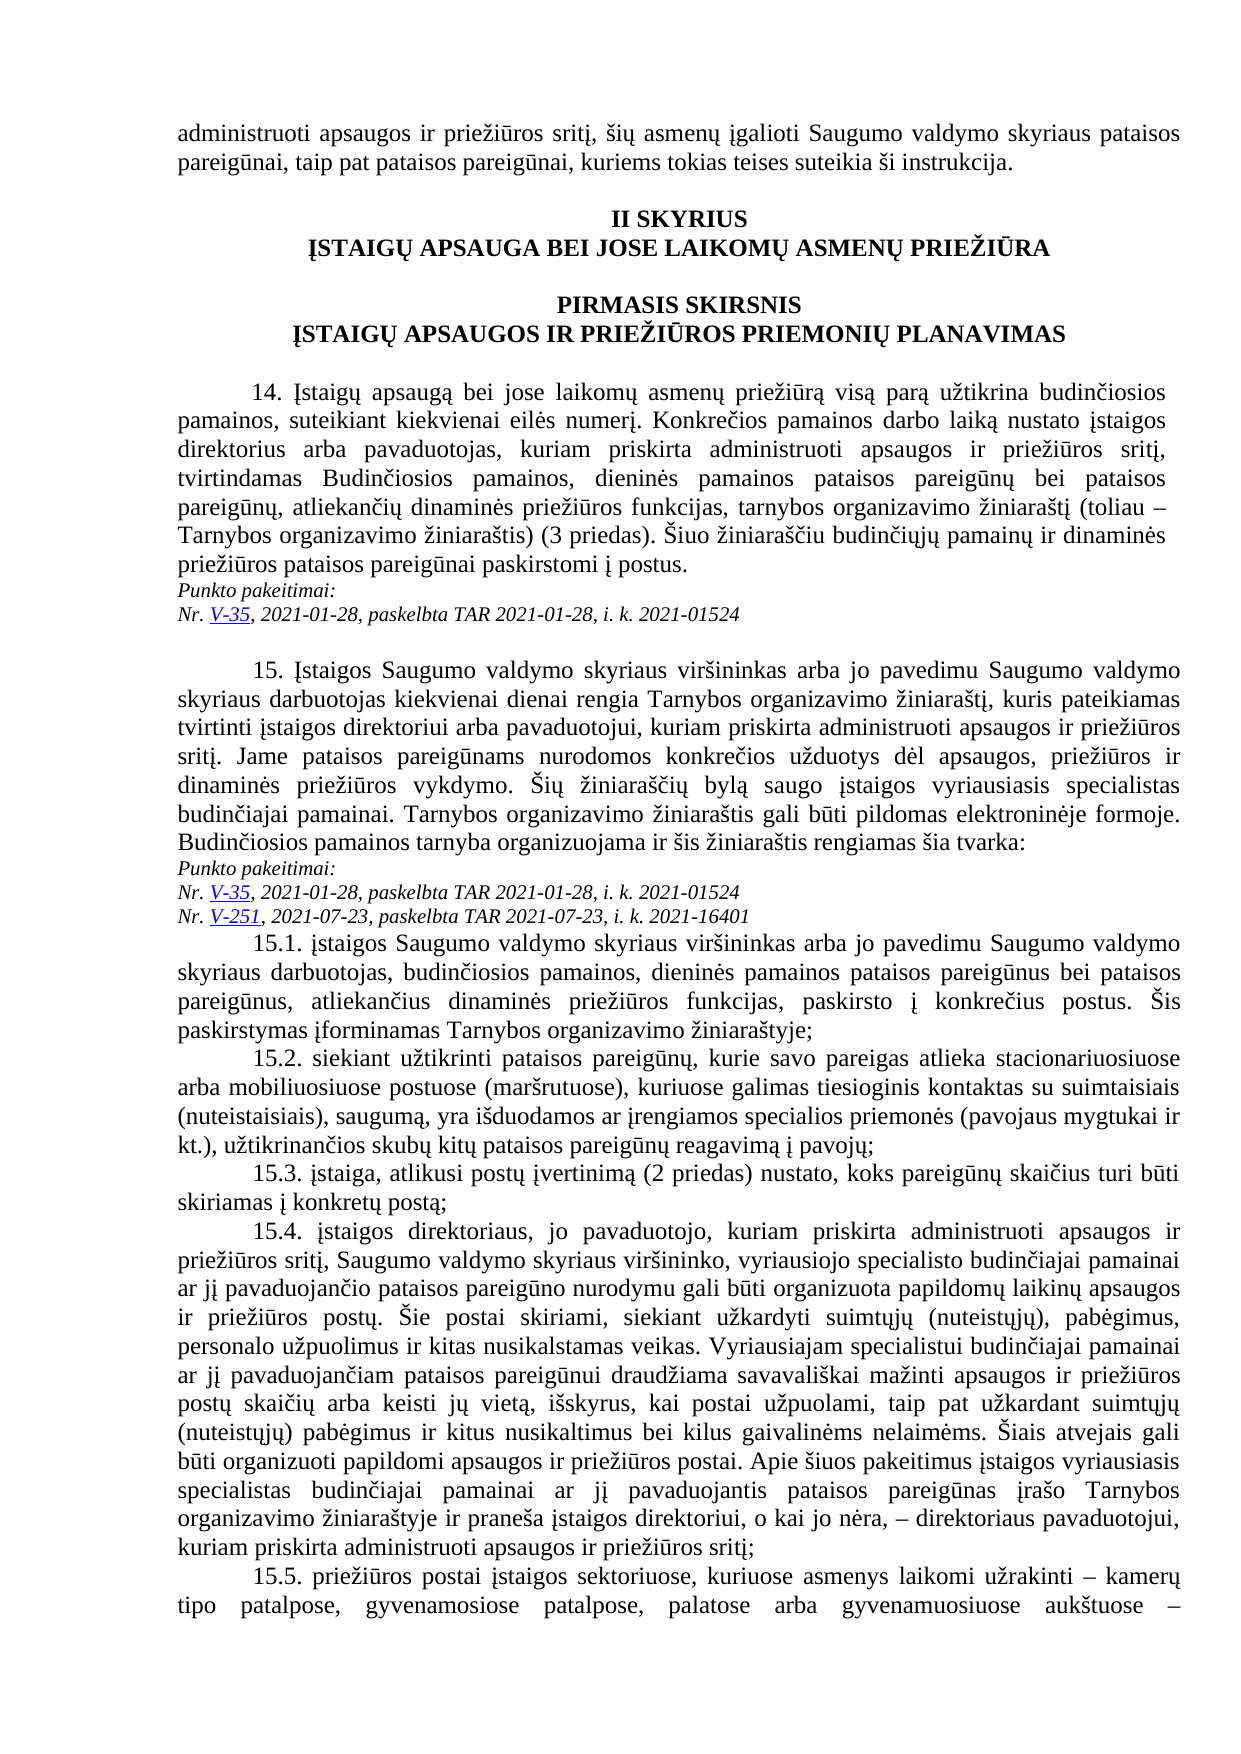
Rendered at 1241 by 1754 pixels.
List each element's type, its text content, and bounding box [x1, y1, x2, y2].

text 15.1. įstaigos Saugumo valdymo skyriaus viršininkas arba jo pavedimu Saugumo valdymo skyriaus darbuotojas, budinčiosios pamainos, dieninės pamainos pataisos pareigūnus bei pataisos pareigūnus, atliekančius dinaminės priežiūros funkcijas, paskirsto į konkrečius postus. Šis paskirstymas įforminamas Tarnybos organizavimo žiniaraštyje; [177, 928, 1181, 1043]
text 15. Įstaigos Saugumo valdymo skyriaus viršininkas arba jo pavedimu Saugumo valdymo skyriaus darbuotojas kiekvienai dienai rengia Tarnybos organizavimo žiniaraštį, kuris pateikiamas tvirtinti įstaigos direktoriui arba pavaduotojui, kuriam priskirta administruoti apsaugos ir priežiūros sritį. Jame pataisos pareigūnams nurodomos konkrečios užduotys dėl apsaugos, priežiūros ir dinaminės priežiūros vykdymo. Šių žiniaraščių bylą saugo įstaigos vyriausiasis specialistas budinčiajai pamainai. Tarnybos organizavimo žiniaraštis gali būti pildomas elektroninėje formoje. Budinčiosios pamainos tarnyba organizuojama ir šis žiniaraštis rengiamas šia tvarka: [177, 655, 1181, 856]
text ĮSTAIGŲ APSAUGOS IR PRIEŽIŪROS PRIEMONIŲ PLANAVIMAS [177, 319, 1181, 348]
text II SKYRIUS [177, 204, 1181, 233]
text Nr. V-251, 2021-07-23, paskelbta TAR 2021-07-23, i. k. 2021-16401 [177, 904, 1181, 928]
text 15.2. siekiant užtikrinti pataisos pareigūnų, kurie savo pareigas atlieka stacionariuosiuose arba mobiliuosiuose postuose (maršrutuose), kuriuose galimas tiesioginis kontaktas su suimtaisiais (nuteistaisiais), saugumą, yra išduodamos ar įrengiamos specialios priemonės (pavojaus mygtukai ir kt.), užtikrinančios skubų kitų pataisos pareigūnų reagavimą į pavojų; [177, 1043, 1181, 1158]
text 15.4. įstaigos direktoriaus, jo pavaduotojo, kuriam priskirta administruoti apsaugos ir priežiūros sritį, Saugumo valdymo skyriaus viršininko, vyriausiojo specialisto budinčiajai pamainai ar jį pavaduojančio pataisos pareigūno nurodymu gali būti organizuota papildomų laikinų apsaugos ir priežiūros postų. Šie postai skiriami, siekiant užkardyti suimtųjų (nuteistųjų), pabėgimus, personalo užpuolimus ir kitas nusikalstamas veikas. Vyriausiajam specialistui budinčiajai pamainai ar jį pavaduojančiam pataisos pareigūnui draudžiama savavališkai mažinti apsaugos ir priežiūros postų skaičių arba keisti jų vietą, išskyrus, kai postai užpuolami, taip pat užkardant suimtųjų (nuteistųjų) pabėgimus ir kitus nusikaltimus bei kilus gaivalinėms nelaimėms. Šiais atvejais gali būti organizuoti papildomi apsaugos ir priežiūros postai. Apie šiuos pakeitimus įstaigos vyriausiasis specialistas budinčiajai pamainai ar jį pavaduojantis pataisos pareigūnas įrašo Tarnybos organizavimo žiniaraštyje ir praneša įstaigos direktoriui, o kai jo nėra, – direktoriaus pavaduotojui, kuriam priskirta administruoti apsaugos ir priežiūros sritį; [177, 1216, 1181, 1561]
text 15.3. įstaiga, atlikusi postų įvertinimą (2 priedas) nustato, koks pareigūnų skaičius turi būti skiriamas į konkretų postą; [177, 1158, 1181, 1216]
text Punkto pakeitimai: [177, 578, 1181, 602]
text Nr. V-35, 2021-01-28, paskelbta TAR 2021-01-28, i. k. 2021-01524 [177, 602, 1181, 626]
text PIRMASIS SKIRSNIS [177, 291, 1181, 319]
text ĮSTAIGŲ APSAUGA BEI JOSE LAIKOMŲ ASMENŲ PRIEŽIŪRA [177, 233, 1181, 262]
text 15.5. priežiūros postai įstaigos sektoriuose, kuriuose asmenys laikomi užrakinti – kamerų tipo patalpose, gyvenamosiose patalpose, palatose arba gyvenamuosiuose aukštuose – [177, 1561, 1181, 1618]
text 14. Įstaigų apsaugą bei jose laikomų asmenų priežiūrą visą parą užtikrina budinčiosios pamainos, suteikiant kiekvienai eilės numerį. Konkrečios pamainos darbo laiką nustato įstaigos direktorius arba pavaduotojas, kuriam priskirta administruoti apsaugos ir priežiūros sritį, tvirtindamas Budinčiosios pamainos, dieninės pamainos pataisos pareigūnų bei pataisos pareigūnų, atliekančių dinaminės priežiūros funkcijas, tarnybos organizavimo žiniaraštį (toliau – Tarnybos organizavimo žiniaraštis) (3 priedas). Šiuo žiniaraščiu budinčiųjų pamainų ir dinaminės priežiūros pataisos pareigūnai paskirstomi į postus. [177, 377, 1166, 578]
text Punkto pakeitimai: [177, 856, 1181, 880]
text Nr. V-35, 2021-01-28, paskelbta TAR 2021-01-28, i. k. 2021-01524 [177, 880, 1181, 904]
text administruoti apsaugos ir priežiūros sritį, šių asmenų įgalioti Saugumo valdymo skyriaus pataisos pareigūnai, taip pat pataisos pareigūnai, kuriems tokias teises suteikia ši instrukcija. [177, 118, 1181, 176]
